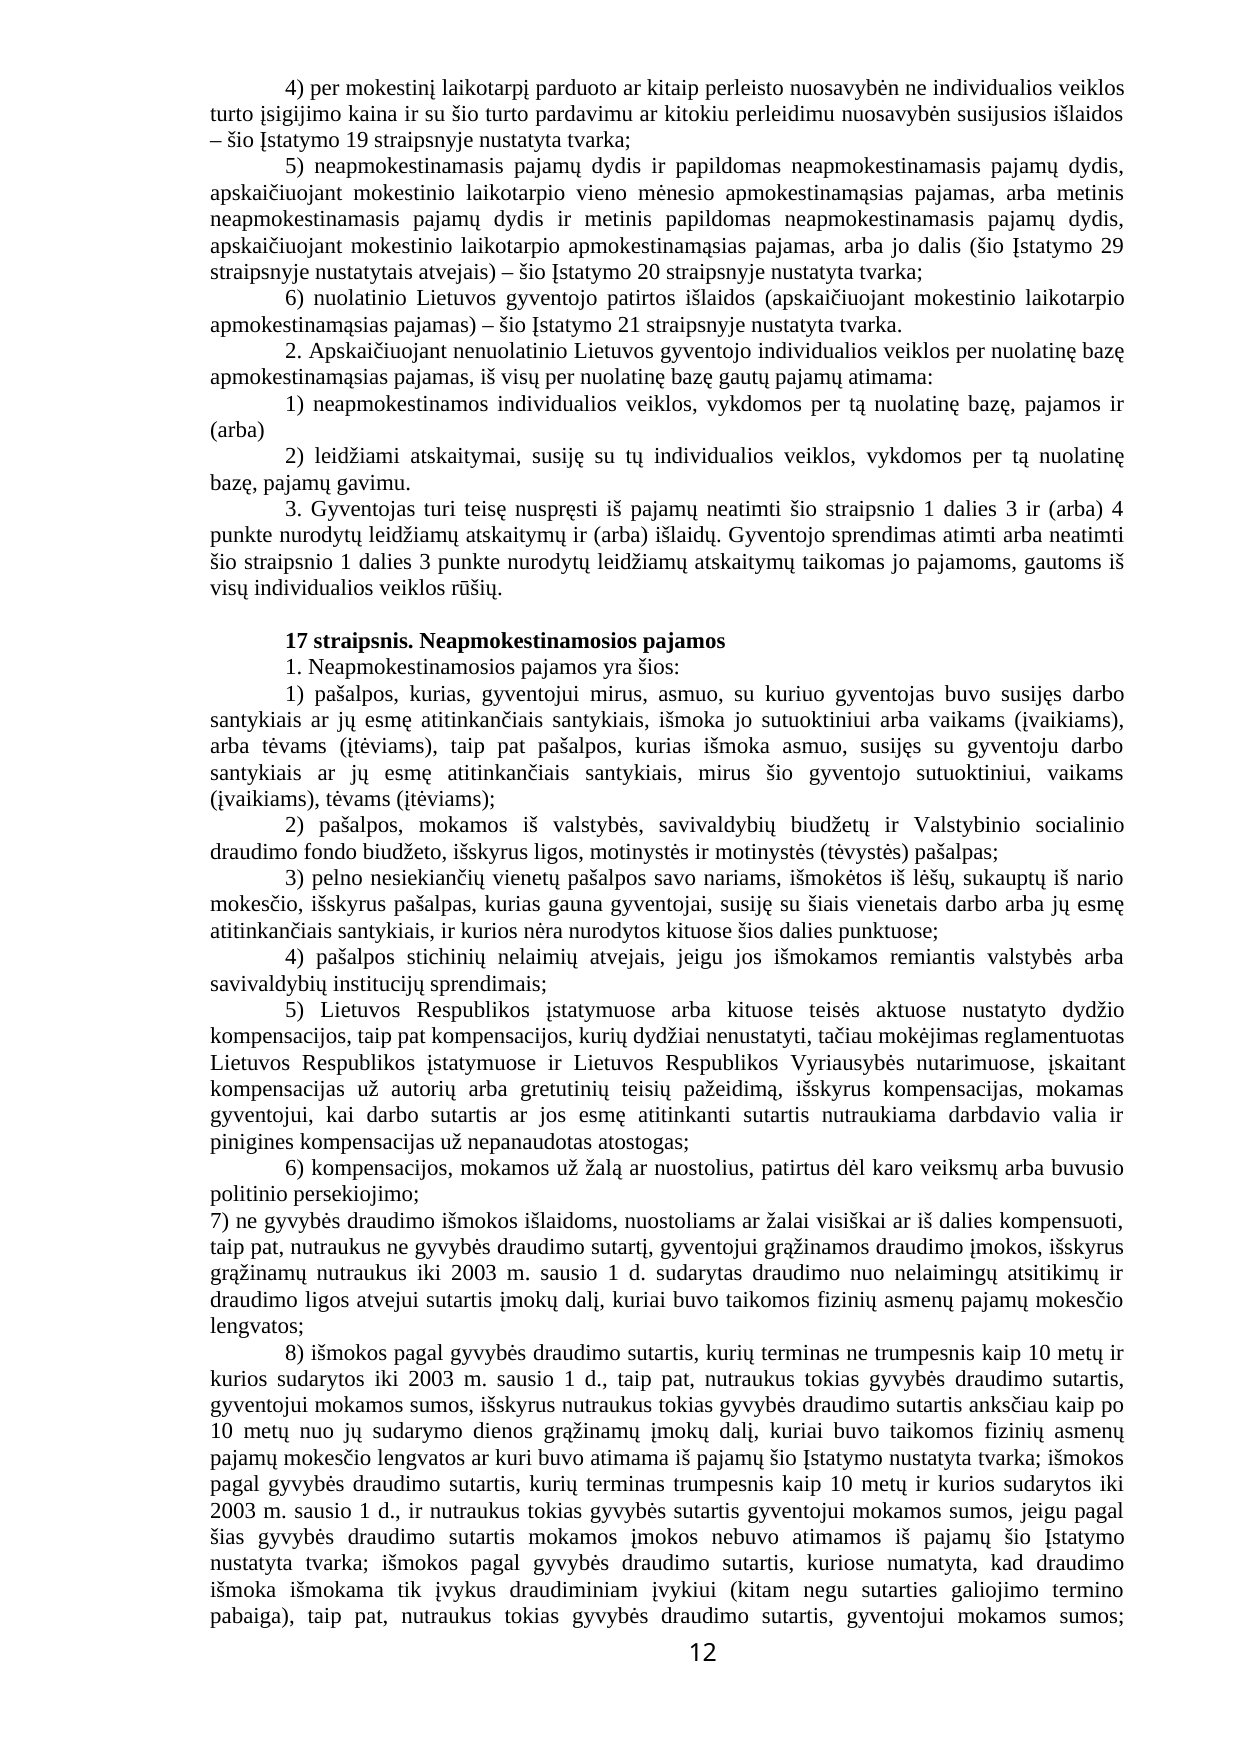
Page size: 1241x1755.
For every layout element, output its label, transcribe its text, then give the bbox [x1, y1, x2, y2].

text 17 straipsnis. Neapmokestinamosios pajamos [210, 627, 1126, 653]
text 8) išmokos pagal gyvybės draudimo sutartis, kurių terminas ne trumpesnis kaip 10 metų ir kurios sudarytos iki 2003 m. sausio 1 d., taip pat, nutraukus tokias gyvybės draudimo sutartis, gyventojui mokamos sumos, išskyrus nutraukus tokias gyvybės draudimo sutartis anksčiau kaip po 10 metų nuo jų sudarymo dienos grąžinamų įmokų dalį, kuriai buvo taikomos fizinių asmenų pajamų mokesčio lengvatos ar kuri buvo atimama iš pajamų šio Įstatymo nustatyta tvarka; išmokos pagal gyvybės draudimo sutartis, kurių terminas trumpesnis kaip 10 metų ir kurios sudarytos iki 2003 m. sausio 1 d., ir nutraukus tokias gyvybės sutartis gyventojui mokamos sumos, jeigu pagal šias gyvybės draudimo sutartis mokamos įmokos nebuvo atimamos iš pajamų šio Įstatymo nustatyta tvarka; išmokos pagal gyvybės draudimo sutartis, kuriose numatyta, kad draudimo išmoka išmokama tik įvykus draudiminiam įvykiui (kitam negu sutarties galiojimo termino pabaiga), taip pat, nutraukus tokias gyvybės draudimo sutartis, gyventojui mokamos sumos; [210, 1338, 1126, 1628]
text 1) pašalpos, kurias, gyventojui mirus, asmuo, su kuriuo gyventojas buvo susijęs darbo santykiais ar jų esmę atitinkančiais santykiais, išmoka jo sutuoktiniui arba vaikams (įvaikiams), arba tėvams (įtėviams), taip pat pašalpos, kurias išmoka asmuo, susijęs su gyventoju darbo santykiais ar jų esmę atitinkančiais santykiais, mirus šio gyventojo sutuoktiniui, vaikams (įvaikiams), tėvams (įtėviams); [210, 680, 1126, 811]
text 4) pašalpos stichinių nelaimių atvejais, jeigu jos išmokamos remiantis valstybės arba savivaldybių institucijų sprendimais; [210, 943, 1126, 996]
text 2) pašalpos, mokamos iš valstybės, savivaldybių biudžetų ir Valstybinio socialinio draudimo fondo biudžeto, išskyrus ligos, motinystės ir motinystės (tėvystės) pašalpas; [210, 811, 1126, 864]
text 3) pelno nesiekiančių vienetų pašalpos savo nariams, išmokėtos iš lėšų, sukauptų iš nario mokesčio, išskyrus pašalpas, kurias gauna gyventojai, susiję su šiais vienetais darbo arba jų esmę atitinkančiais santykiais, ir kurios nėra nurodytos kituose šios dalies punktuose; [210, 864, 1126, 943]
text 7) ne gyvybės draudimo išmokos išlaidoms, nuostoliams ar žalai visiškai ar iš dalies kompensuoti, taip pat, nutraukus ne gyvybės draudimo sutartį, gyventojui grąžinamos draudimo įmokos, išskyrus grąžinamų nutraukus iki 2003 m. sausio 1 d. sudarytas draudimo nuo nelaimingų atsitikimų ir draudimo ligos atvejui sutartis įmokų dalį, kuriai buvo taikomos fizinių asmenų pajamų mokesčio lengvatos; [210, 1207, 1126, 1338]
text 4) per mokestinį laikotarpį parduoto ar kitaip perleisto nuosavybėn ne individualios veiklos turto įsigijimo kaina ir su šio turto pardavimu ar kitokiu perleidimu nuosavybėn susijusios išlaidos – šio Įstatymo 19 straipsnyje nustatyta tvarka; [210, 73, 1126, 153]
text 3. Gyventojas turi teisę nuspręsti iš pajamų neatimti šio straipsnio 1 dalies 3 ir (arba) 4 punkte nurodytų leidžiamų atskaitymų ir (arba) išlaidų. Gyventojo sprendimas atimti arba neatimti šio straipsnio 1 dalies 3 punkte nurodytų leidžiamų atskaitymų taikomas jo pajamoms, gautoms iš visų individualios veiklos rūšių. [210, 495, 1126, 601]
text 1. Neapmokestinamosios pajamos yra šios: [210, 653, 1126, 680]
text 5) neapmokestinamasis pajamų dydis ir papildomas neapmokestinamasis pajamų dydis, apskaičiuojant mokestinio laikotarpio vieno mėnesio apmokestinamąsias pajamas, arba metinis neapmokestinamasis pajamų dydis ir metinis papildomas neapmokestinamasis pajamų dydis, apskaičiuojant mokestinio laikotarpio apmokestinamąsias pajamas, arba jo dalis (šio Įstatymo 29 straipsnyje nustatytais atvejais) – šio Įstatymo 20 straipsnyje nustatyta tvarka; [210, 153, 1126, 284]
text 5) Lietuvos Respublikos įstatymuose arba kituose teisės aktuose nustatyto dydžio kompensacijos, taip pat kompensacijos, kurių dydžiai nenustatyti, tačiau mokėjimas reglamentuotas Lietuvos Respublikos įstatymuose ir Lietuvos Respublikos Vyriausybės nutarimuose, įskaitant kompensacijas už autorių arba gretutinių teisių pažeidimą, išskyrus kompensacijas, mokamas gyventojui, kai darbo sutartis ar jos esmę atitinkanti sutartis nutraukiama darbdavio valia ir pinigines kompensacijas už nepanaudotas atostogas; [210, 996, 1126, 1154]
text 2. Apskaičiuojant nenuolatinio Lietuvos gyventojo individualios veiklos per nuolatinę bazę apmokestinamąsias pajamas, iš visų per nuolatinę bazę gautų pajamų atimama: [210, 337, 1126, 390]
text 2) leidžiami atskaitymai, susiję su tų individualios veiklos, vykdomos per tą nuolatinę bazę, pajamų gavimu. [210, 442, 1126, 495]
text 6) kompensacijos, mokamos už žalą ar nuostolius, patirtus dėl karo veiksmų arba buvusio politinio persekiojimo; [210, 1154, 1126, 1207]
text 6) nuolatinio Lietuvos gyventojo patirtos išlaidos (apskaičiuojant mokestinio laikotarpio apmokestinamąsias pajamas) – šio Įstatymo 21 straipsnyje nustatyta tvarka. [210, 284, 1126, 337]
text 1) neapmokestinamos individualios veiklos, vykdomos per tą nuolatinę bazę, pajamos ir (arba) [210, 390, 1126, 442]
